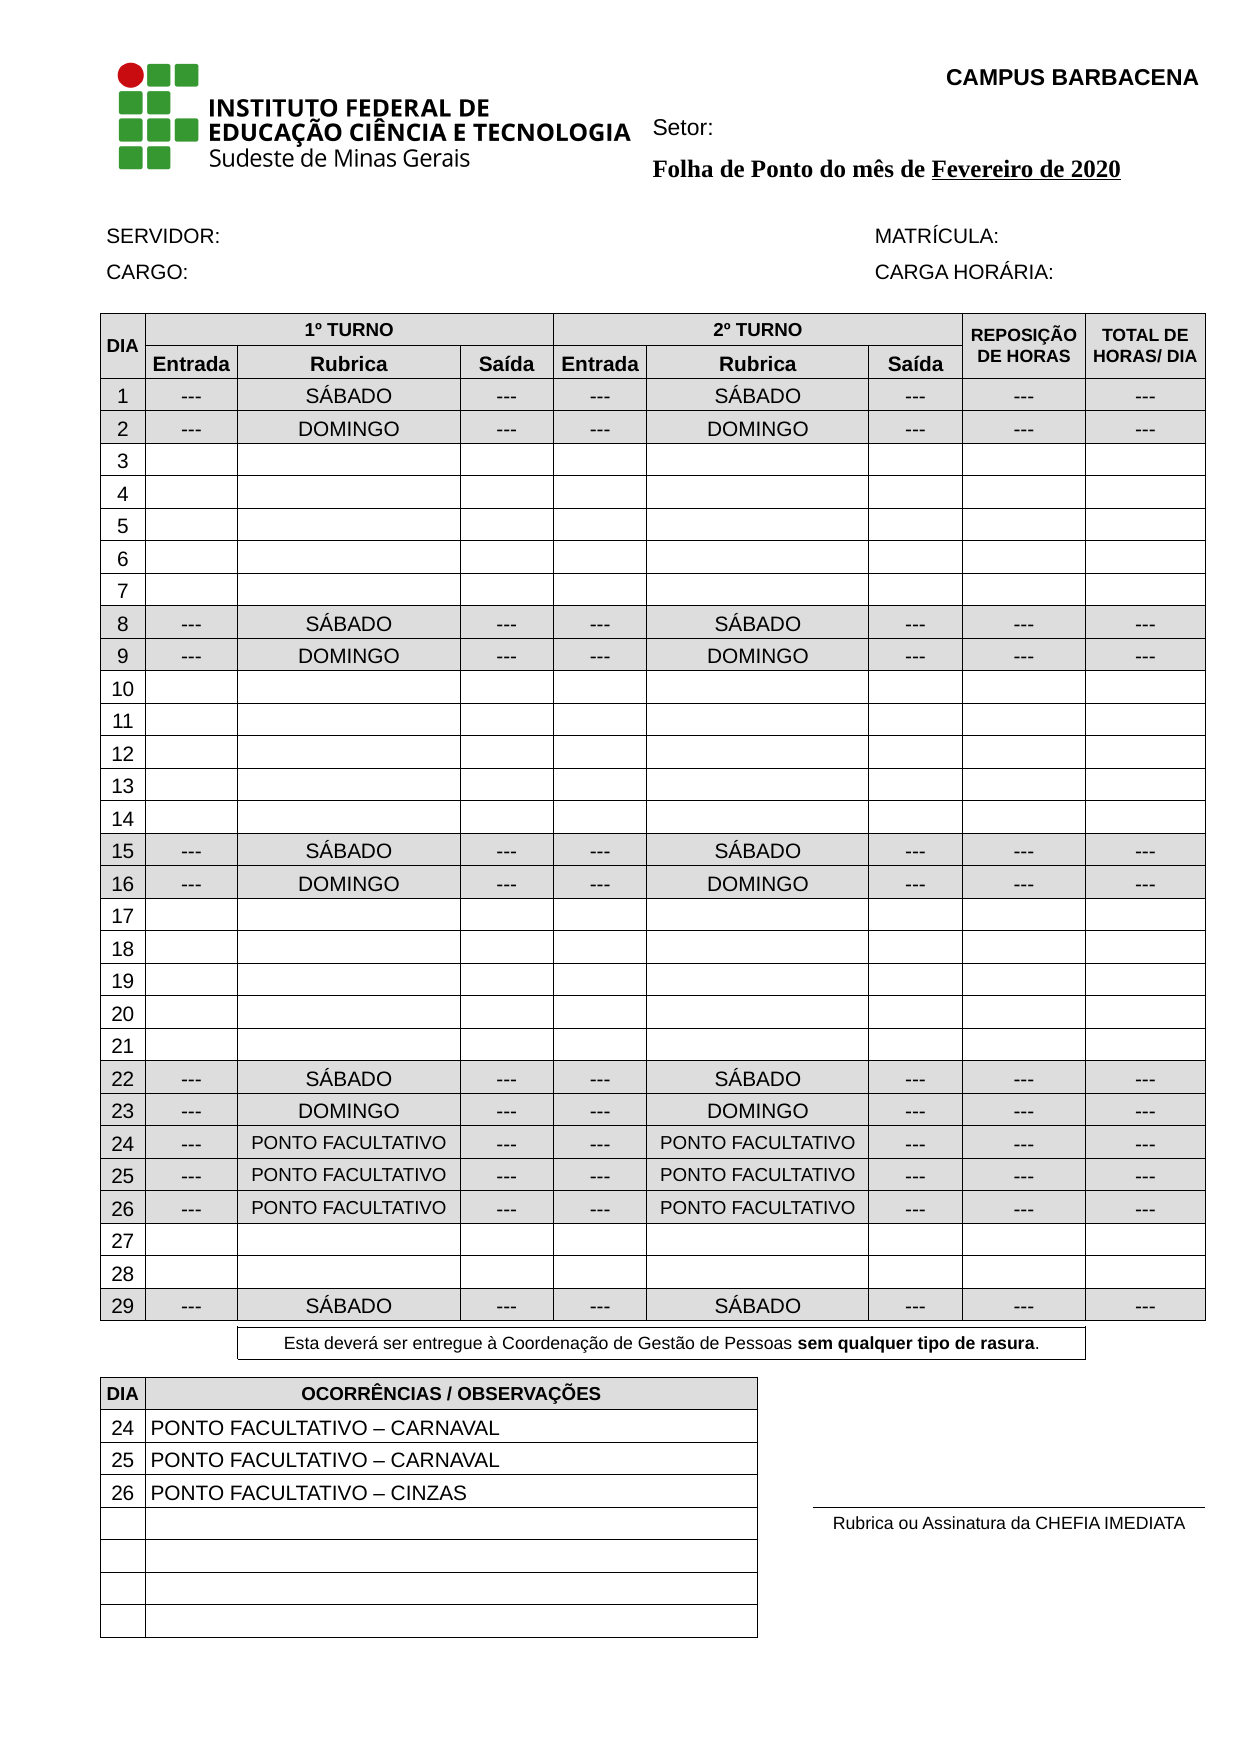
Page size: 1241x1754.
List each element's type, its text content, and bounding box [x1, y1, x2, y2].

table_cell --- [963, 1126, 1085, 1158]
table_cell 9 [101, 639, 145, 670]
table_cell [869, 1442, 962, 1474]
table_cell [238, 931, 460, 963]
table_cell [869, 736, 962, 768]
table_cell [146, 444, 237, 475]
table_cell [554, 801, 646, 833]
table_cell --- [869, 606, 962, 638]
table_cell [963, 964, 1085, 995]
table_cell [100, 189, 145, 218]
table_cell DOMINGO [238, 411, 460, 443]
table_cell 1º TURNO [146, 314, 553, 345]
table_cell [146, 704, 237, 735]
table_cell [647, 444, 868, 475]
table_cell [1085, 1474, 1205, 1507]
table_cell [554, 509, 646, 540]
table_cell [963, 899, 1085, 930]
table_cell [146, 476, 237, 508]
table_cell 1 [101, 379, 145, 410]
table_cell --- [1086, 1289, 1205, 1320]
table_cell [869, 704, 962, 735]
table_cell [647, 899, 868, 930]
table_cell --- [1086, 1159, 1205, 1190]
table_cell [1086, 509, 1205, 540]
table_cell CARGA HORÁRIA: [869, 254, 1205, 289]
table_cell 27 [101, 1224, 145, 1255]
table_cell --- [1086, 1191, 1205, 1223]
table_cell [647, 801, 868, 833]
table_cell 2º TURNO [554, 314, 962, 345]
table_cell [461, 671, 553, 703]
table_cell --- [461, 606, 553, 638]
table_cell --- [963, 1289, 1085, 1320]
table_cell [1086, 964, 1205, 995]
table_cell [238, 574, 460, 605]
picture [103, 48, 644, 187]
table_cell [1086, 736, 1205, 768]
table_cell [1085, 189, 1205, 218]
table_cell --- [963, 639, 1085, 670]
table_cell [146, 931, 237, 963]
table_cell OCORRÊNCIAS / OBSERVAÇÕES [146, 1378, 757, 1409]
table_cell --- [146, 834, 237, 865]
table_cell 25 [101, 1443, 145, 1474]
table_cell --- [1086, 834, 1205, 865]
table_cell --- [869, 1159, 962, 1190]
table_cell --- [146, 1126, 237, 1158]
table_cell [758, 1409, 813, 1442]
table_cell SÁBADO [238, 606, 460, 638]
table_cell Esta deverá ser entregue à Coordenação de Gestão de Pessoas sem qualquer tipo de rasura. [238, 1328, 1085, 1359]
table_cell --- [461, 1191, 553, 1223]
table_cell [963, 1256, 1085, 1288]
table_cell [758, 289, 869, 313]
table_cell [963, 541, 1085, 573]
table_cell [554, 736, 646, 768]
table_cell [962, 1572, 1085, 1604]
table_cell 12 [101, 736, 145, 768]
table_cell --- [554, 1191, 646, 1223]
table_cell 24 [101, 1126, 145, 1158]
table_cell [1086, 996, 1205, 1028]
table_cell [238, 1029, 460, 1060]
table_cell [758, 1539, 813, 1572]
table_cell [1086, 1326, 1205, 1359]
table_cell [963, 574, 1085, 605]
table_cell [647, 671, 868, 703]
table_cell --- [963, 834, 1085, 865]
table_cell --- [1086, 606, 1205, 638]
table_cell 3 [101, 444, 145, 475]
table_cell Rubrica ou Assinatura da CHEFIA IMEDIATA [813, 1508, 1205, 1539]
table_cell 17 [101, 899, 145, 930]
table_cell [238, 444, 460, 475]
table_cell [647, 541, 868, 573]
table_cell [869, 509, 962, 540]
table_cell [869, 1029, 962, 1060]
table_cell [1085, 1572, 1205, 1604]
table_cell [962, 1409, 1085, 1442]
table_cell PONTO FACULTATIVO [238, 1126, 460, 1158]
table_cell 26 [101, 1475, 145, 1507]
table_cell --- [1086, 1126, 1205, 1158]
table_cell --- [869, 639, 962, 670]
table_cell [554, 476, 646, 508]
table_cell [758, 1377, 813, 1409]
table_cell [146, 769, 237, 800]
table_cell [963, 1029, 1085, 1060]
table_cell [869, 769, 962, 800]
table_cell 2 [101, 411, 145, 443]
table_cell --- [146, 1191, 237, 1223]
table_cell --- [461, 866, 553, 898]
table_cell [962, 1604, 1085, 1637]
table_cell [869, 1256, 962, 1288]
table_cell [647, 964, 868, 995]
table_cell --- [963, 1061, 1085, 1093]
table_cell [1086, 801, 1205, 833]
table_cell [146, 1029, 237, 1060]
table_cell --- [554, 1126, 646, 1158]
table_cell --- [146, 379, 237, 410]
table_cell [554, 444, 646, 475]
table_cell [101, 1573, 145, 1604]
table_cell [553, 189, 647, 218]
table_cell [1086, 444, 1205, 475]
table_cell --- [461, 1094, 553, 1125]
table_cell DOMINGO [238, 1094, 460, 1125]
table_cell [461, 1256, 553, 1288]
table_cell [1086, 574, 1205, 605]
table_cell [758, 1442, 813, 1474]
table_cell PONTO FACULTATIVO [238, 1191, 460, 1223]
table_cell 19 [101, 964, 145, 995]
table_cell [146, 1256, 237, 1288]
table_cell [963, 671, 1085, 703]
table_cell --- [869, 1094, 962, 1125]
table_cell [869, 1224, 962, 1255]
table_cell [647, 189, 758, 218]
table_cell --- [963, 411, 1085, 443]
table_cell 14 [101, 801, 145, 833]
table_cell 22 [101, 1061, 145, 1093]
table_cell [100, 1321, 1205, 1326]
table_cell [869, 996, 962, 1028]
table_cell [869, 801, 962, 833]
table_cell [1085, 1377, 1205, 1409]
table_cell [146, 801, 237, 833]
table_cell [146, 574, 237, 605]
table_cell REPOSIÇÃO DE HORAS [963, 314, 1085, 378]
table_cell [1085, 1409, 1205, 1442]
table_cell [100, 148, 145, 189]
table_cell [554, 574, 646, 605]
table_cell [461, 769, 553, 800]
table_cell [146, 1573, 757, 1604]
table_cell 4 [101, 476, 145, 508]
table_cell [553, 289, 647, 313]
table_cell [758, 189, 869, 218]
table_cell SÁBADO [647, 834, 868, 865]
table_cell --- [146, 1061, 237, 1093]
table_cell --- [461, 379, 553, 410]
table_cell [461, 509, 553, 540]
table_cell [813, 1442, 869, 1474]
table_cell [100, 289, 145, 313]
table_cell --- [461, 411, 553, 443]
table_cell [758, 1572, 813, 1604]
table_cell [963, 476, 1085, 508]
table_cell SERVIDOR: [100, 219, 869, 254]
table_cell [238, 704, 460, 735]
table_cell 24 [101, 1410, 145, 1442]
table_cell [461, 801, 553, 833]
table_cell [1086, 769, 1205, 800]
table_cell [238, 671, 460, 703]
table_cell [962, 289, 1085, 313]
table_cell --- [146, 1094, 237, 1125]
table_cell SÁBADO [647, 379, 868, 410]
table_cell Entrada [554, 346, 646, 378]
table_cell Folha de Ponto do mês de Fevereiro de 2020 [647, 148, 1205, 189]
table_cell [460, 189, 553, 218]
table_cell [869, 1539, 962, 1572]
table_cell [100, 1326, 145, 1359]
table_cell [869, 931, 962, 963]
table_cell [101, 1605, 145, 1637]
table_cell [349, 189, 460, 218]
table_cell --- [869, 1126, 962, 1158]
table_cell [647, 769, 868, 800]
table_cell [813, 1604, 869, 1637]
table_cell [461, 1224, 553, 1255]
table_cell [962, 1377, 1085, 1409]
table_cell [869, 1572, 962, 1604]
table_cell SÁBADO [647, 606, 868, 638]
table_cell [461, 704, 553, 735]
table_cell [554, 931, 646, 963]
table_cell DOMINGO [238, 866, 460, 898]
table_cell [1086, 704, 1205, 735]
table_cell [647, 996, 868, 1028]
table_cell --- [461, 1289, 553, 1320]
table_cell [869, 189, 962, 218]
table_cell SÁBADO [238, 379, 460, 410]
table_cell [101, 1540, 145, 1572]
table_cell [963, 996, 1085, 1028]
table_cell [869, 1604, 962, 1637]
table_cell --- [869, 1191, 962, 1223]
table_cell [146, 1508, 757, 1539]
table_cell [869, 1377, 962, 1409]
table_cell 23 [101, 1094, 145, 1125]
table_cell Saída [461, 346, 553, 378]
table_cell [146, 996, 237, 1028]
table_cell 21 [101, 1029, 145, 1060]
table_cell Setor: [647, 106, 1205, 148]
table_cell 10 [101, 671, 145, 703]
table_cell --- [963, 606, 1085, 638]
table_cell [1086, 1224, 1205, 1255]
table_cell [238, 1224, 460, 1255]
table_cell [813, 1377, 869, 1409]
table_cell [869, 541, 962, 573]
table_cell [1086, 1256, 1205, 1288]
table_cell [963, 801, 1085, 833]
table_cell --- [554, 1061, 646, 1093]
table_cell [963, 769, 1085, 800]
table_cell --- [963, 866, 1085, 898]
table_cell [647, 931, 868, 963]
table_cell --- [554, 834, 646, 865]
table_cell [963, 509, 1085, 540]
table_cell [963, 736, 1085, 768]
table_cell SÁBADO [647, 1061, 868, 1093]
table_cell [238, 964, 460, 995]
table_cell [238, 509, 460, 540]
table_cell --- [554, 1094, 646, 1125]
table_cell --- [869, 411, 962, 443]
table_cell [146, 736, 237, 768]
table_cell [461, 541, 553, 573]
table_cell [758, 1474, 813, 1507]
table_cell [1085, 1442, 1205, 1474]
table_cell --- [461, 1126, 553, 1158]
table_cell 16 [101, 866, 145, 898]
table_cell --- [461, 1159, 553, 1190]
table_cell [647, 1256, 868, 1288]
table_cell PONTO FACULTATIVO – CARNAVAL [146, 1443, 757, 1474]
table_cell [647, 289, 758, 313]
table_cell --- [869, 834, 962, 865]
table_cell --- [1086, 866, 1205, 898]
table_cell [238, 736, 460, 768]
table_cell 25 [101, 1159, 145, 1190]
table_cell [647, 736, 868, 768]
table_cell 13 [101, 769, 145, 800]
table_cell [813, 1474, 869, 1507]
table_cell --- [461, 834, 553, 865]
table_cell Rubrica [647, 346, 868, 378]
table_cell [1086, 476, 1205, 508]
table_cell 29 [101, 1289, 145, 1320]
table_cell [869, 574, 962, 605]
table_cell PONTO FACULTATIVO [647, 1159, 868, 1190]
table_cell [1085, 1539, 1205, 1572]
table_cell [461, 444, 553, 475]
table_cell [238, 996, 460, 1028]
table_cell 8 [101, 606, 145, 638]
table_cell [554, 671, 646, 703]
table_cell [1086, 931, 1205, 963]
table_cell --- [461, 639, 553, 670]
table_cell [461, 1029, 553, 1060]
table_cell --- [554, 379, 646, 410]
table_cell [869, 444, 962, 475]
table_cell --- [554, 866, 646, 898]
table_cell --- [554, 411, 646, 443]
table_cell --- [146, 1289, 237, 1320]
table_cell [461, 964, 553, 995]
table_cell 11 [101, 704, 145, 735]
table_cell [146, 964, 237, 995]
table_cell --- [869, 379, 962, 410]
table_cell --- [554, 606, 646, 638]
table_cell [461, 736, 553, 768]
table_cell 5 [101, 509, 145, 540]
table_cell 6 [101, 541, 145, 573]
table_cell --- [1086, 411, 1205, 443]
table_cell [1086, 541, 1205, 573]
table_cell [461, 931, 553, 963]
table_cell [146, 1224, 237, 1255]
table_cell --- [146, 639, 237, 670]
table_cell [146, 541, 237, 573]
table_cell 26 [101, 1191, 145, 1223]
table_cell TOTAL DE HORAS/ DIA [1086, 314, 1205, 378]
table_cell [647, 1029, 868, 1060]
table_cell [461, 996, 553, 1028]
table_cell --- [554, 1159, 646, 1190]
table_cell [647, 574, 868, 605]
table_cell [963, 931, 1085, 963]
table_cell [962, 189, 1085, 218]
table_cell SÁBADO [238, 1061, 460, 1093]
table_cell 28 [101, 1256, 145, 1288]
table_cell --- [146, 866, 237, 898]
table_cell [146, 1605, 757, 1637]
table_cell [962, 1442, 1085, 1474]
table_header [553, 47, 647, 77]
table_cell [238, 541, 460, 573]
table_cell [146, 1540, 757, 1572]
table_cell 7 [101, 574, 145, 605]
table_cell [963, 444, 1085, 475]
table_cell [554, 964, 646, 995]
table_cell [554, 541, 646, 573]
table_cell [1086, 1029, 1205, 1060]
table_cell [1086, 671, 1205, 703]
table_cell [869, 899, 962, 930]
table_cell --- [554, 639, 646, 670]
table_cell PONTO FACULTATIVO [238, 1159, 460, 1190]
table_cell DOMINGO [647, 1094, 868, 1125]
table_cell [238, 189, 349, 218]
table_cell [869, 1409, 962, 1442]
table_cell [100, 1359, 1205, 1377]
table_cell [962, 1474, 1085, 1507]
table_cell [238, 289, 349, 313]
table_cell PONTO FACULTATIVO – CINZAS [146, 1475, 757, 1507]
table_cell [869, 964, 962, 995]
table_cell --- [1086, 1061, 1205, 1093]
table_cell [869, 1474, 962, 1507]
table_cell [461, 899, 553, 930]
table_cell [238, 769, 460, 800]
table_cell [647, 704, 868, 735]
table_cell [238, 801, 460, 833]
table_cell PONTO FACULTATIVO [647, 1191, 868, 1223]
table_cell SÁBADO [238, 834, 460, 865]
table_cell [554, 1256, 646, 1288]
table_cell [647, 476, 868, 508]
table_cell --- [869, 1061, 962, 1093]
table_cell --- [963, 1159, 1085, 1190]
table_cell PONTO FACULTATIVO [647, 1126, 868, 1158]
table_cell [813, 1539, 869, 1572]
table_cell [1085, 1604, 1205, 1637]
table_cell [461, 574, 553, 605]
table_cell [461, 476, 553, 508]
table_cell [554, 899, 646, 930]
table_cell [554, 704, 646, 735]
table_cell [554, 769, 646, 800]
table_cell [553, 148, 647, 189]
table_cell [1085, 289, 1205, 313]
table_cell MATRÍCULA: [869, 219, 1205, 254]
table_cell [647, 509, 868, 540]
table_cell --- [1086, 379, 1205, 410]
table_cell --- [963, 1094, 1085, 1125]
table_cell [554, 996, 646, 1028]
table_cell [758, 1604, 813, 1637]
table_cell --- [461, 1061, 553, 1093]
table_cell [460, 289, 553, 313]
table_cell [145, 1326, 237, 1359]
table_cell Rubrica [238, 346, 460, 378]
table_cell Entrada [146, 346, 237, 378]
table_cell DOMINGO [647, 866, 868, 898]
table_cell --- [146, 411, 237, 443]
table_cell [146, 671, 237, 703]
table_cell [238, 476, 460, 508]
table_cell [146, 899, 237, 930]
table_cell --- [963, 1191, 1085, 1223]
table_cell DOMINGO [238, 639, 460, 670]
table_cell [145, 289, 238, 313]
table_cell PONTO FACULTATIVO – CARNAVAL [146, 1410, 757, 1442]
table_cell [554, 1029, 646, 1060]
table_cell DOMINGO [647, 639, 868, 670]
table_cell [1086, 899, 1205, 930]
table_cell [647, 1224, 868, 1255]
table_cell [869, 476, 962, 508]
table_cell 18 [101, 931, 145, 963]
table_header [100, 47, 145, 77]
table_cell Saída [869, 346, 962, 378]
table_cell --- [869, 1289, 962, 1320]
table_cell DOMINGO [647, 411, 868, 443]
table_header CAMPUS BARBACENA [647, 47, 1205, 106]
table_cell [238, 899, 460, 930]
table_cell [145, 189, 238, 218]
table_cell --- [146, 1159, 237, 1190]
table_cell --- [1086, 639, 1205, 670]
table_cell DIA [101, 1378, 145, 1409]
table_cell --- [1086, 1094, 1205, 1125]
table_cell DIA [101, 314, 145, 378]
table_cell --- [963, 379, 1085, 410]
table_cell [554, 1224, 646, 1255]
table_cell [869, 289, 962, 313]
table_cell [101, 1508, 145, 1539]
table_cell --- [554, 1289, 646, 1320]
table_cell --- [869, 866, 962, 898]
table_cell [963, 1224, 1085, 1255]
table_cell CARGO: [100, 254, 869, 289]
table_cell [962, 1539, 1085, 1572]
table_cell [813, 1409, 869, 1442]
table_cell [349, 289, 460, 313]
table_cell 20 [101, 996, 145, 1028]
table_cell --- [146, 606, 237, 638]
table_cell [758, 1507, 813, 1539]
table_cell [869, 671, 962, 703]
table_cell [146, 509, 237, 540]
table_cell SÁBADO [238, 1289, 460, 1320]
table_cell [813, 1572, 869, 1604]
table_cell [963, 704, 1085, 735]
table_cell [238, 1256, 460, 1288]
table_cell 15 [101, 834, 145, 865]
table_cell SÁBADO [647, 1289, 868, 1320]
